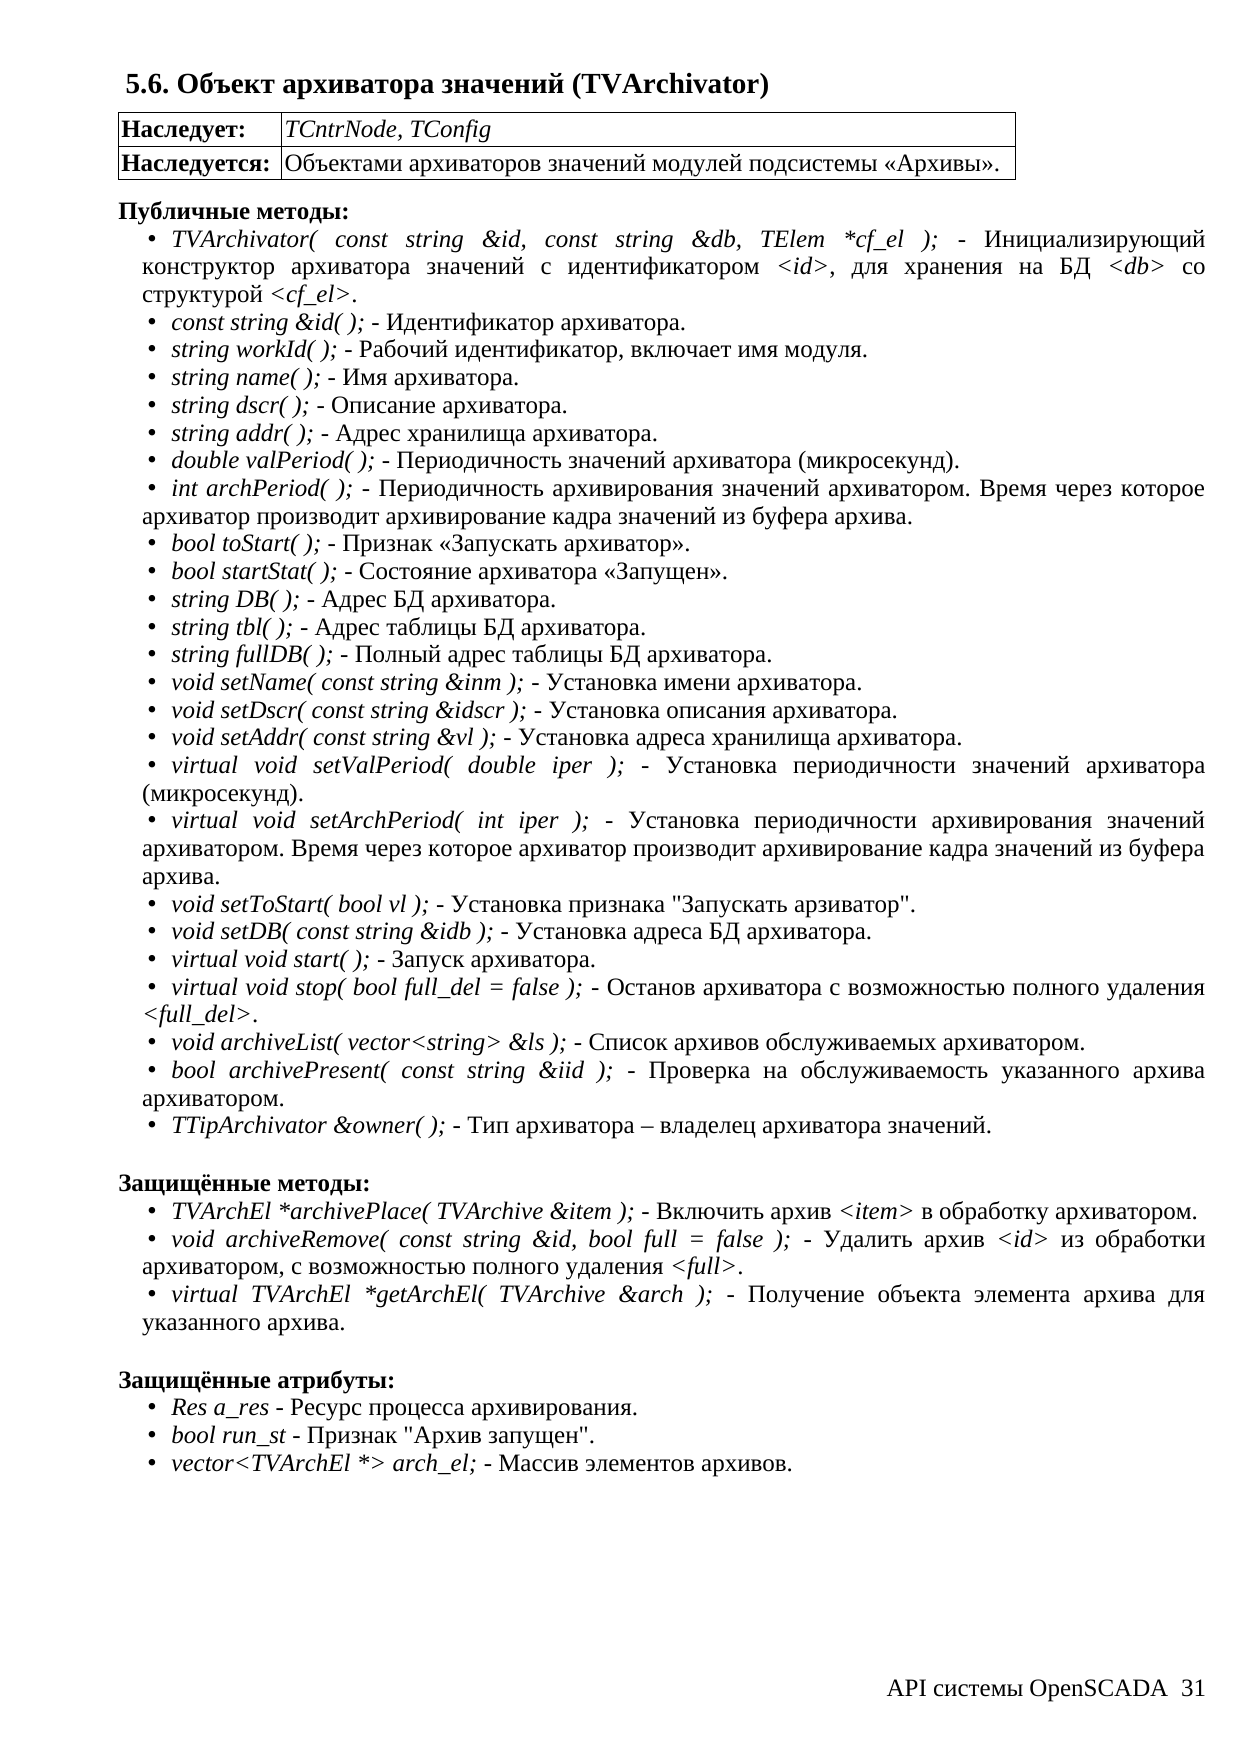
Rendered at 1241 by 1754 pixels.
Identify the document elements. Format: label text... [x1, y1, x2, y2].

list string fullDB( ); - Полный адрес таблицы БД архиватора. [118, 640, 1206, 668]
list void setDB( const string &idb ); - Установка адреса БД архиватора. [118, 917, 1206, 945]
list string tbl( ); - Адрес таблицы БД архиватора. [118, 613, 1206, 640]
list void setToStart( bool vl ); - Установка признака "Запускать арзиватор". [118, 890, 1206, 917]
list bool toStart( ); - Признак «Запускать архиватор». [118, 529, 1206, 557]
table_cell Наследуется: [119, 147, 281, 179]
table_cell Объектами архиваторов значений модулей подсистемы «Архивы». [282, 147, 1015, 179]
list bool run_st - Признак "Архив запущен". [118, 1421, 1206, 1449]
list virtual void start( ); - Запуск архиватора. [118, 945, 1206, 973]
list TTipArchivator &owner( ); - Тип архиватора – владелец архиватора значений. [118, 1111, 1206, 1139]
list const string &id( ); - Идентификатор архиватора. [118, 308, 1206, 336]
list virtual void setValPeriod( double iper ); - Установка периодичности значений архиватора (микросекунд). [118, 751, 1206, 807]
list int archPeriod( ); - Периодичность архивирования значений архиватором. Время через которое архиватор производит архивирование кадра значений из буфера архива. [118, 474, 1206, 529]
table_header Наследует: [119, 113, 281, 146]
table_header TCntrNode, TConfig [282, 113, 1015, 146]
text Защищённые атрибуты: [118, 1366, 1206, 1393]
list virtual void setArchPeriod( int iper ); - Установка периодичности архивирования значений архиватором. Время через которое архиватор производит архивирование кадра значений из буфера архива. [118, 807, 1206, 890]
list string name( ); - Имя архиватора. [118, 363, 1206, 391]
list bool startStat( ); - Состояние архиватора «Запущен». [118, 557, 1206, 585]
list virtual void stop( bool full_del = false ); - Останов архиватора с возможностью полного удаления <full_del>. [118, 973, 1206, 1028]
list void archiveRemove( const string &id, bool full = false ); - Удалить архив <id> из обработки архиватором, с возможностью полного удаления <full>. [118, 1225, 1206, 1280]
text Публичные методы: [118, 197, 1206, 225]
list string DB( ); - Адрес БД архиватора. [118, 585, 1206, 613]
list string addr( ); - Адрес хранилища архиватора. [118, 419, 1206, 446]
list void setDscr( const string &idscr ); - Установка описания архиватора. [118, 696, 1206, 723]
list string workId( ); - Рабочий идентификатор, включает имя модуля. [118, 336, 1206, 363]
text Защищённые методы: [118, 1169, 1206, 1197]
list void setAddr( const string &vl ); - Установка адреса хранилища архиватора. [118, 723, 1206, 751]
list virtual TVArchEl *getArchEl( TVArchive &arch ); - Получение объекта элемента архива для указанного архива. [118, 1280, 1206, 1336]
subtitle 5.6. Объект архиватора значений (TVArchivator) [118, 67, 1206, 99]
list void archiveList( vector<string> &ls ); - Список архивов обслуживаемых архиватором. [118, 1028, 1206, 1056]
list void setName( const string &inm ); - Установка имени архиватора. [118, 668, 1206, 696]
list TVArchEl *archivePlace( TVArchive &item ); - Включить архив <item> в обработку архиватором. [118, 1197, 1206, 1225]
list TVArchivator( const string &id, const string &db, TElem *cf_el ); - Инициализирующий конструктор архиватора значений с идентификатором <id>, для хранения на БД <db> со структурой <cf_el>. [118, 225, 1206, 308]
list vector<TVArchEl *> arch_el; - Массив элементов архивов. [118, 1449, 1206, 1477]
list double valPeriod( ); - Периодичность значений архиватора (микросекунд). [118, 446, 1206, 474]
list string dscr( ); - Описание архиватора. [118, 391, 1206, 419]
list bool archivePresent( const string &iid ); - Проверка на обслуживаемость указанного архива архиватором. [118, 1056, 1206, 1111]
list Res a_res - Ресурс процесса архивирования. [118, 1393, 1206, 1421]
